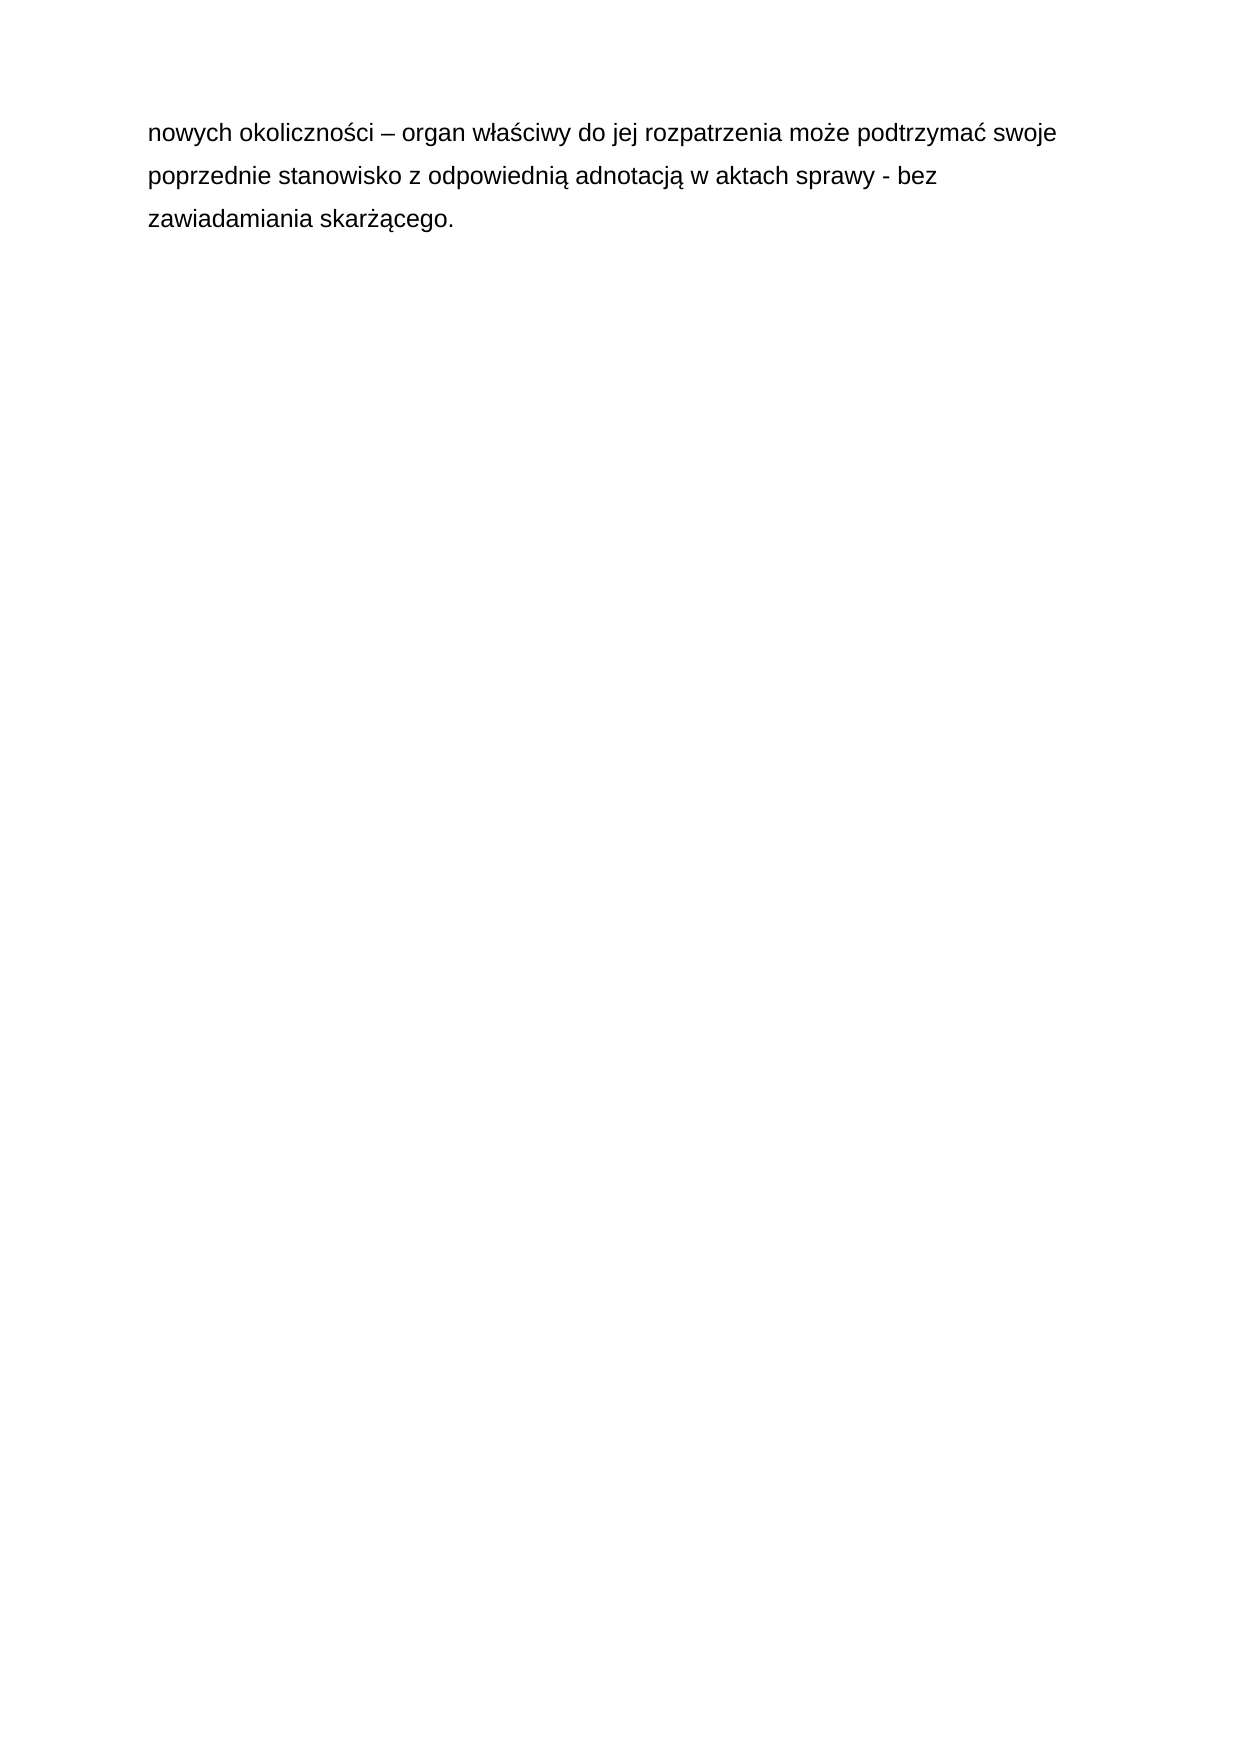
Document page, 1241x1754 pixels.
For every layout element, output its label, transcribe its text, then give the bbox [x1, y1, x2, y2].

text nowych okoliczności – organ właściwy do jej rozpatrzenia może podtrzymać swoje poprzednie stanowisko z odpowiednią adnotacją w aktach sprawy - bez zawiadamiania skarżącego. [148, 118, 1093, 233]
